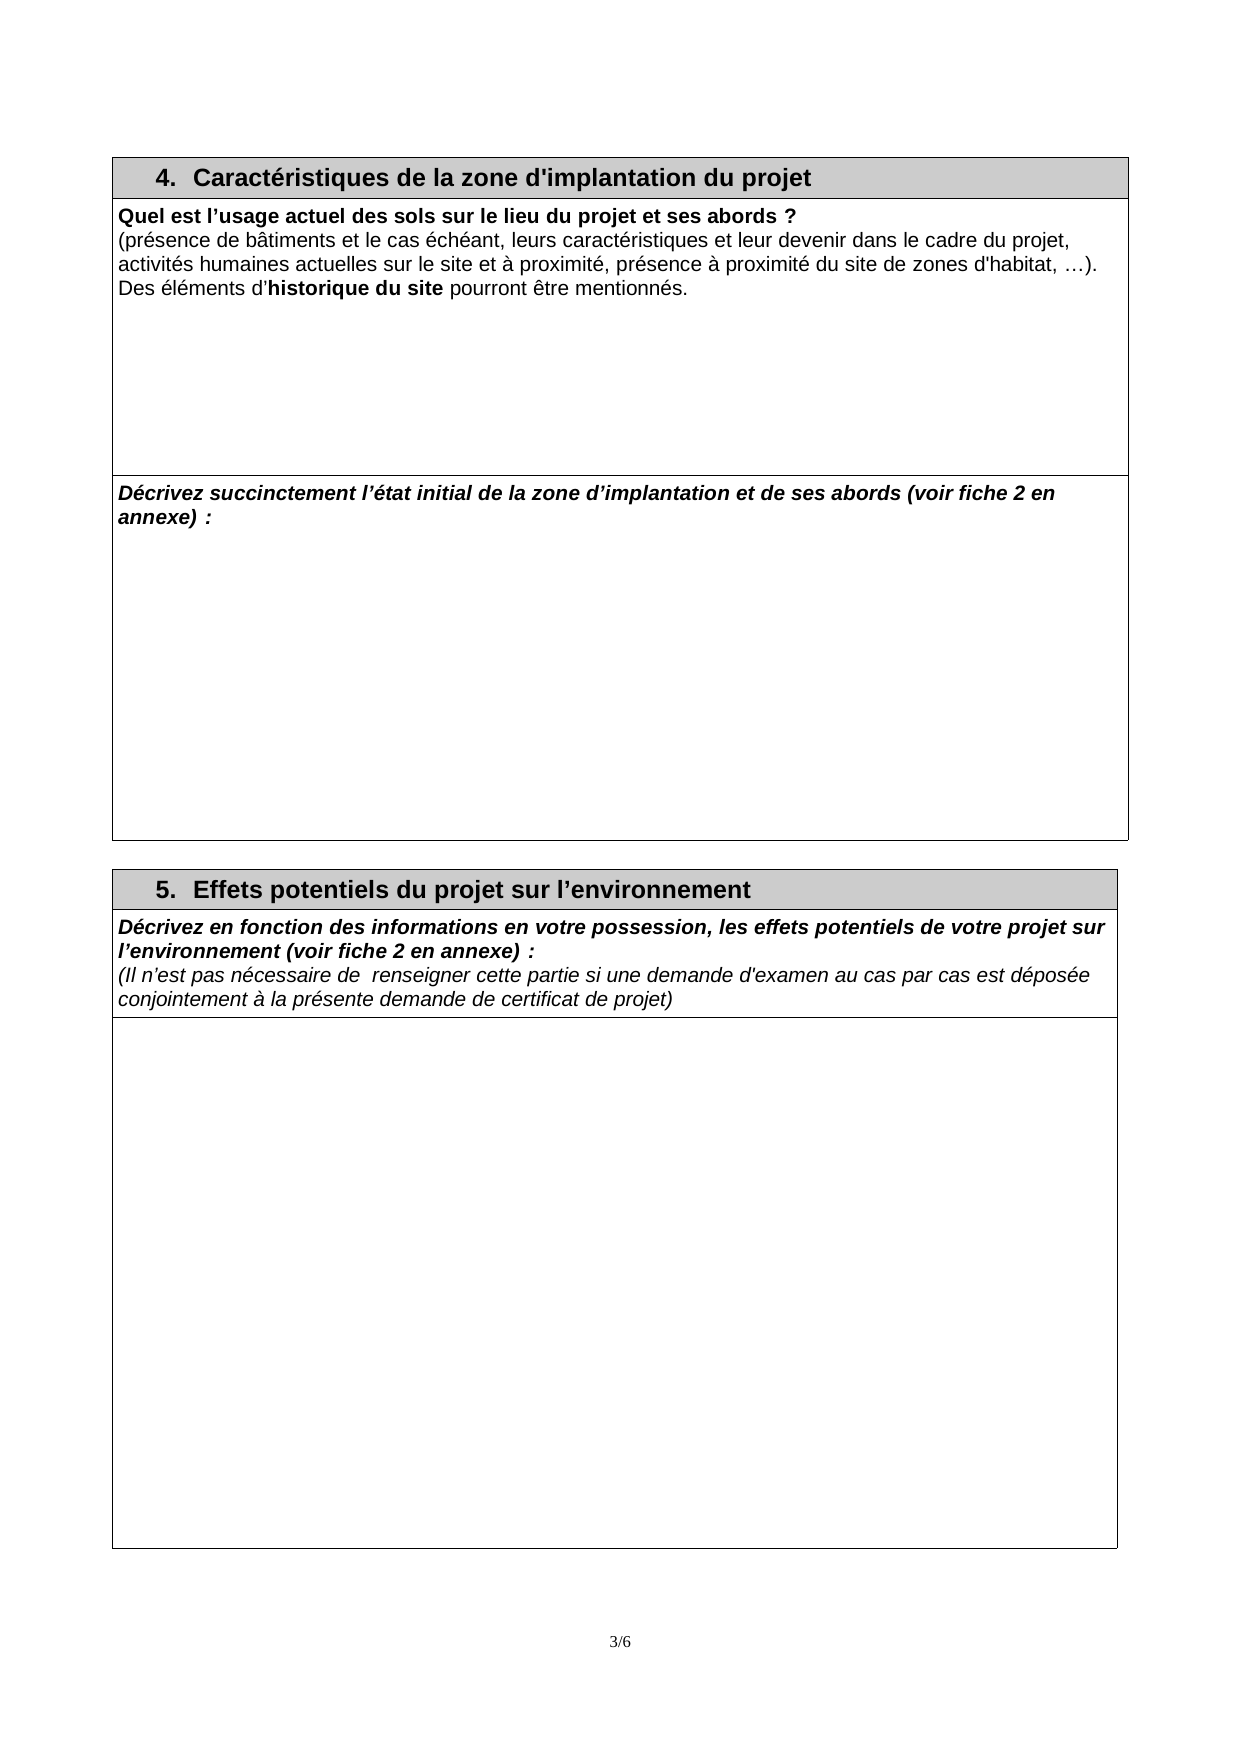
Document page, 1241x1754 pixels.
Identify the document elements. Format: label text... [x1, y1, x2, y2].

table_cell Décrivez en fonction des informations en votre possession, les effets potentiels de votre projet sur l’environnement (voir fiche 2 en annexe) : (Il n’est pas nécessaire de renseigner cette partie si une demande d'examen au cas par cas est déposée conjointement à la présente demande de certificat de projet) [113, 910, 1117, 1017]
table_header Caractéristiques de la zone d'implantation du projet [113, 158, 1128, 198]
table_cell Décrivez succinctement l’état initial de la zone d’implantation et de ses abords (voir fiche 2 en annexe) : [113, 476, 1128, 839]
table_cell Quel est l’usage actuel des sols sur le lieu du projet et ses abords ? (présence de bâtiments et le cas échéant, leurs caractéristiques et leur devenir dans le cadre du projet, activités humaines actuelles sur le site et à proximité, présence à proximité du site de zones d'habitat, …). Des éléments d’historique du site pourront être mentionnés. [113, 199, 1128, 475]
table_cell [113, 1018, 1117, 1547]
table_header Effets potentiels du projet sur l’environnement [113, 870, 1117, 909]
